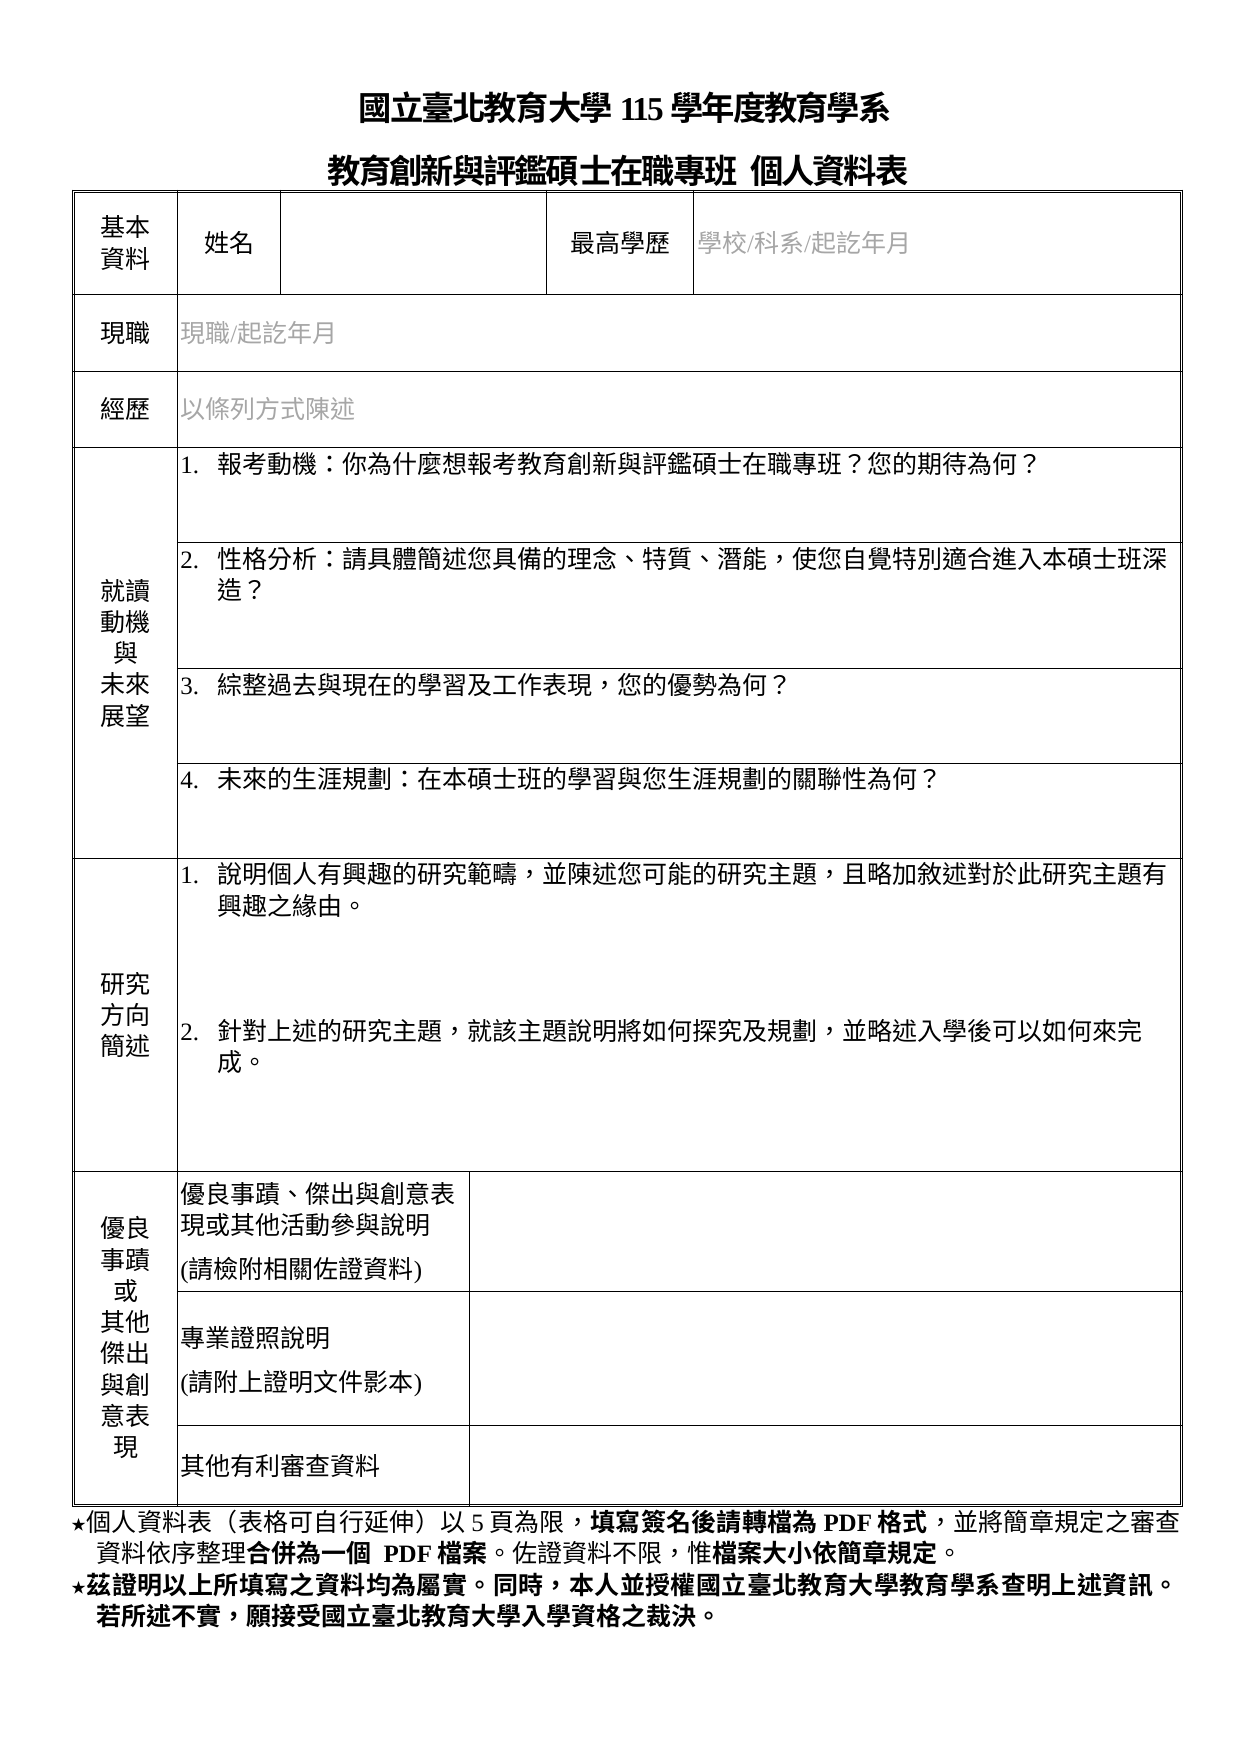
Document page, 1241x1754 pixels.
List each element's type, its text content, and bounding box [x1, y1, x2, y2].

table_cell 研究 方向 簡述 [75, 859, 177, 1171]
table_cell 現職/起訖年月 [178, 295, 1180, 371]
table_cell 專業證照說明 (請附上證明文件影本) [178, 1292, 469, 1425]
table_cell 優良 事蹟 或 其他 傑出 與創 意表 現 [75, 1172, 177, 1503]
table_cell 說明個人有興趣的研究範疇，並陳述您可能的研究主題，且略加敘述對於此研究主題有興趣之緣由。 針對上述的研究主題，就該主題說明將如何探究及規劃，並略述入學後可以如何來完成。 [178, 859, 1180, 1171]
text ★茲證明以上所填寫之資料均為屬實。同時，本人並授權國立臺北教育大學教育學系查明上述資訊。若所述不實，願接受國立臺北教育大學入學資格之裁決。 [71, 1569, 1181, 1632]
table_header 姓名 [178, 193, 280, 294]
text 教育創新與評鑑碩士在職專班 個人資料表 [71, 127, 1181, 189]
table_cell [470, 1292, 1180, 1425]
table_header 基本 資料 [75, 193, 177, 294]
table_cell [470, 1172, 1180, 1291]
table_cell 經歷 [75, 372, 177, 447]
table_cell 未來的生涯規劃：在本碩士班的學習與您生涯規劃的關聯性為何？ [178, 764, 1180, 858]
table_header [281, 193, 546, 294]
text 國立臺北教育大學115學年度教育學系 [71, 64, 1181, 127]
table_cell 其他有利審查資料 [178, 1426, 469, 1503]
table_cell 報考動機：你為什麼想報考教育創新與評鑑碩士在職專班？您的期待為何？ [178, 448, 1180, 542]
table_header 最高學歷 [547, 193, 693, 294]
table_cell 性格分析：請具體簡述您具備的理念、特質、潛能，使您自覺特別適合進入本碩士班深造？ [178, 543, 1180, 668]
table_cell 優良事蹟、傑出與創意表現或其他活動參與說明 (請檢附相關佐證資料) [178, 1172, 469, 1291]
table_cell 就讀 動機 與 未來 展望 [75, 448, 177, 858]
table_cell 綜整過去與現在的學習及工作表現，您的優勢為何？ [178, 669, 1180, 763]
text ★個人資料表（表格可自行延伸）以5頁為限，填寫簽名後請轉檔為PDF格式，並將簡章規定之審查資料依序整理合併為一個 PDF 檔案。佐證資料不限，惟檔案大小依簡章規定。 [71, 1507, 1181, 1569]
table_cell 現職 [75, 295, 177, 371]
table_cell 以條列方式陳述 [178, 372, 1180, 447]
table_header 學校/科系/起訖年月 [694, 193, 1180, 294]
table_cell [470, 1426, 1180, 1503]
